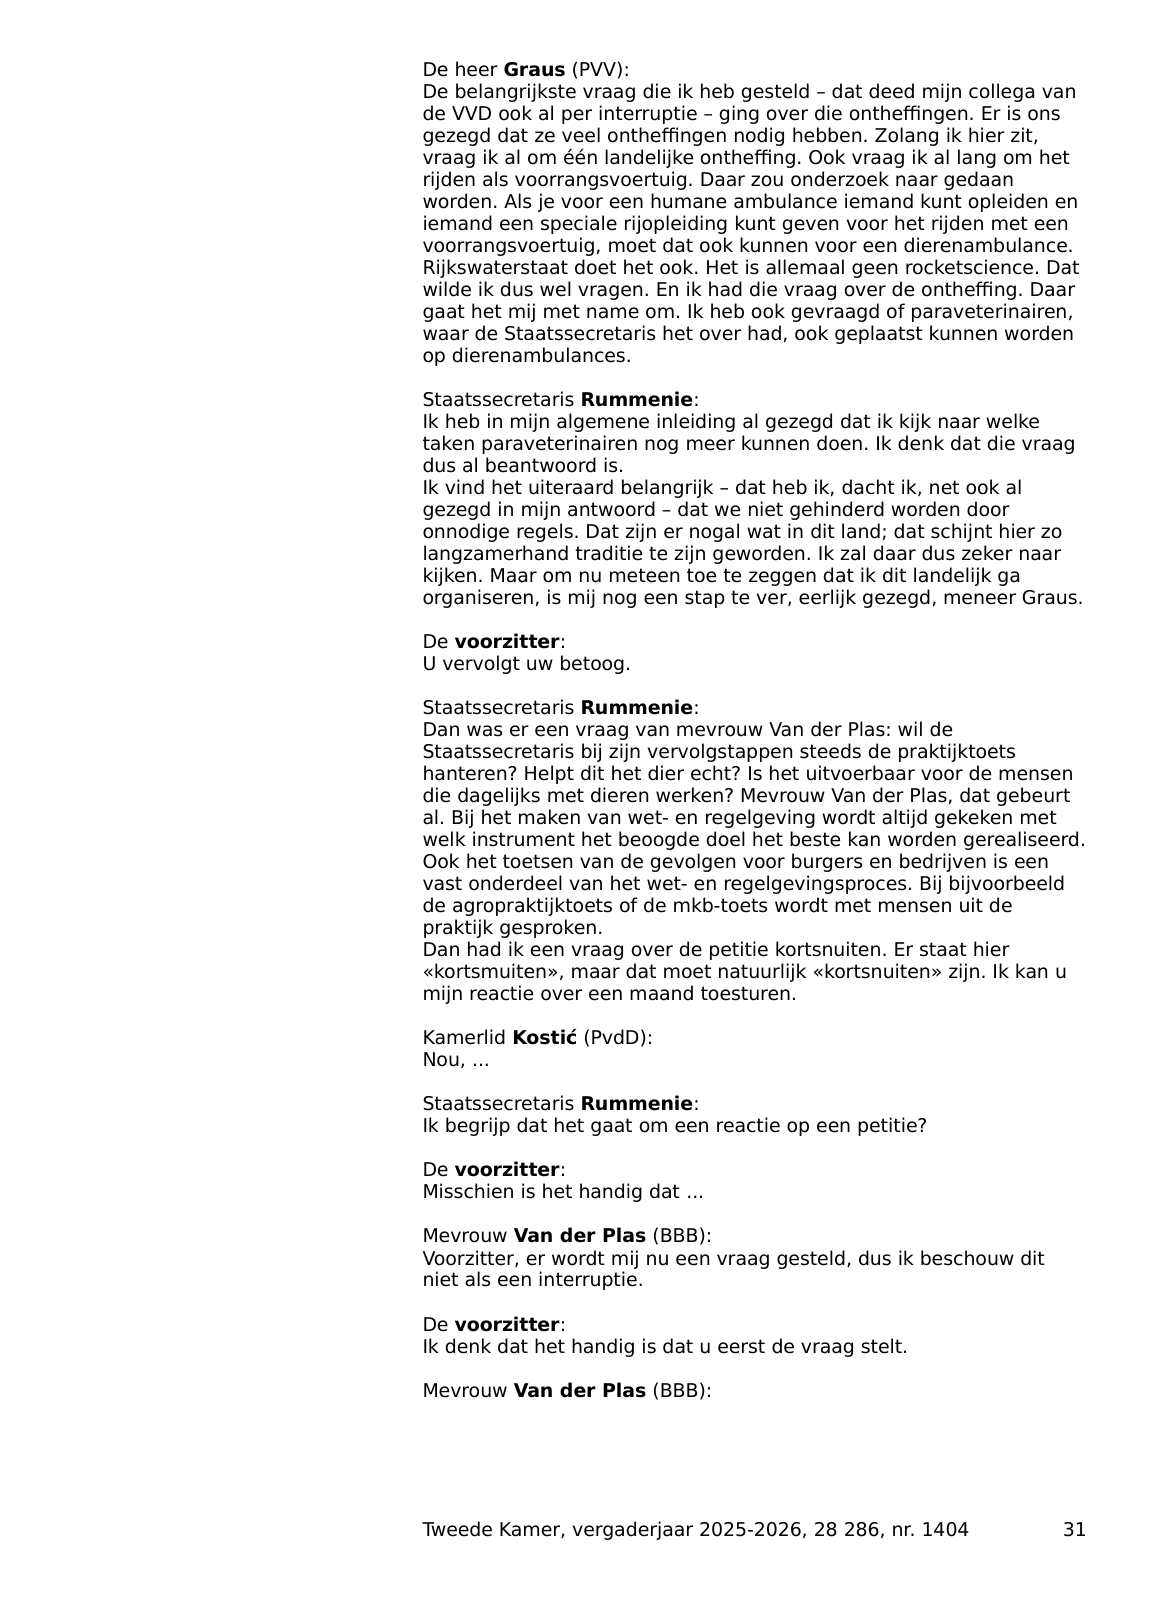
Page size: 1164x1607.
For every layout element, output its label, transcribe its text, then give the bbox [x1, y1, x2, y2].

text Staatssecretaris Rummenie: [422, 389, 1087, 411]
text Mevrouw Van der Plas (BBB): [422, 1380, 1087, 1402]
text Mevrouw Van der Plas (BBB): [422, 1225, 1087, 1247]
text Staatssecretaris Rummenie: [422, 1093, 1087, 1115]
text Dan had ik een vraag over de petitie kortsnuiten. Er staat hier «kortsmuiten», maar dat moet natuurlijk «kortsnuiten» zijn. Ik kan u mijn reactie over een maand toesturen. [422, 939, 1087, 1005]
text Dan was er een vraag van mevrouw Van der Plas: wil de Staatssecretaris bij zijn vervolgstappen steeds de praktijktoets hanteren? Helpt dit het dier echt? Is het uitvoerbaar voor de mensen die dagelijks met dieren werken? Mevrouw Van der Plas, dat gebeurt al. Bij het maken van wet- en regelgeving wordt altijd gekeken met welk instrument het beoogde doel het beste kan worden gerealiseerd. Ook het toetsen van de gevolgen voor burgers en bedrijven is een vast onderdeel van het wet- en regelgevingsproces. Bij bijvoorbeeld de agropraktijktoets of de mkb-toets wordt met mensen uit de praktijk gesproken. [422, 719, 1087, 939]
text Ik vind het uiteraard belangrijk – dat heb ik, dacht ik, net ook al gezegd in mijn antwoord – dat we niet gehinderd worden door onnodige regels. Dat zijn er nogal wat in dit land; dat schijnt hier zo langzamerhand traditie te zijn geworden. Ik zal daar dus zeker naar kijken. Maar om nu meteen toe te zeggen dat ik dit landelijk ga organiseren, is mij nog een stap te ver, eerlijk gezegd, meneer Graus. [422, 477, 1087, 609]
text Misschien is het handig dat ... [422, 1181, 1087, 1203]
text Voorzitter, er wordt mij nu een vraag gesteld, dus ik beschouw dit niet als een interruptie. [422, 1247, 1087, 1291]
text De voorzitter: [422, 1159, 1087, 1181]
text De belangrijkste vraag die ik heb gesteld – dat deed mijn collega van de VVD ook al per interruptie – ging over die ontheffingen. Er is ons gezegd dat ze veel ontheffingen nodig hebben. Zolang ik hier zit, vraag ik al om één landelijke ontheffing. Ook vraag ik al lang om het rijden als voorrangsvoertuig. Daar zou onderzoek naar gedaan worden. Als je voor een humane ambulance iemand kunt opleiden en iemand een speciale rijopleiding kunt geven voor het rijden met een voorrangsvoertuig, moet dat ook kunnen voor een dierenambulance. Rijkswaterstaat doet het ook. Het is allemaal geen rocketscience. Dat wilde ik dus wel vragen. En ik had die vraag over de ontheffing. Daar gaat het mij met name om. Ik heb ook gevraagd of paraveterinairen, waar de Staatssecretaris het over had, ook geplaatst kunnen worden op dierenambulances. [422, 81, 1087, 367]
text Nou, ... [422, 1049, 1087, 1071]
text De voorzitter: [422, 1313, 1087, 1336]
text De heer Graus (PVV): [422, 59, 1087, 81]
text Kamerlid Kostić (PvdD): [422, 1027, 1087, 1049]
text Ik denk dat het handig is dat u eerst de vraag stelt. [422, 1336, 1087, 1357]
text Ik heb in mijn algemene inleiding al gezegd dat ik kijk naar welke taken paraveterinairen nog meer kunnen doen. Ik denk dat die vraag dus al beantwoord is. [422, 411, 1087, 477]
text De voorzitter: [422, 631, 1087, 653]
text Staatssecretaris Rummenie: [422, 697, 1087, 719]
text U vervolgt uw betoog. [422, 653, 1087, 675]
text Ik begrijp dat het gaat om een reactie op een petitie? [422, 1115, 1087, 1137]
